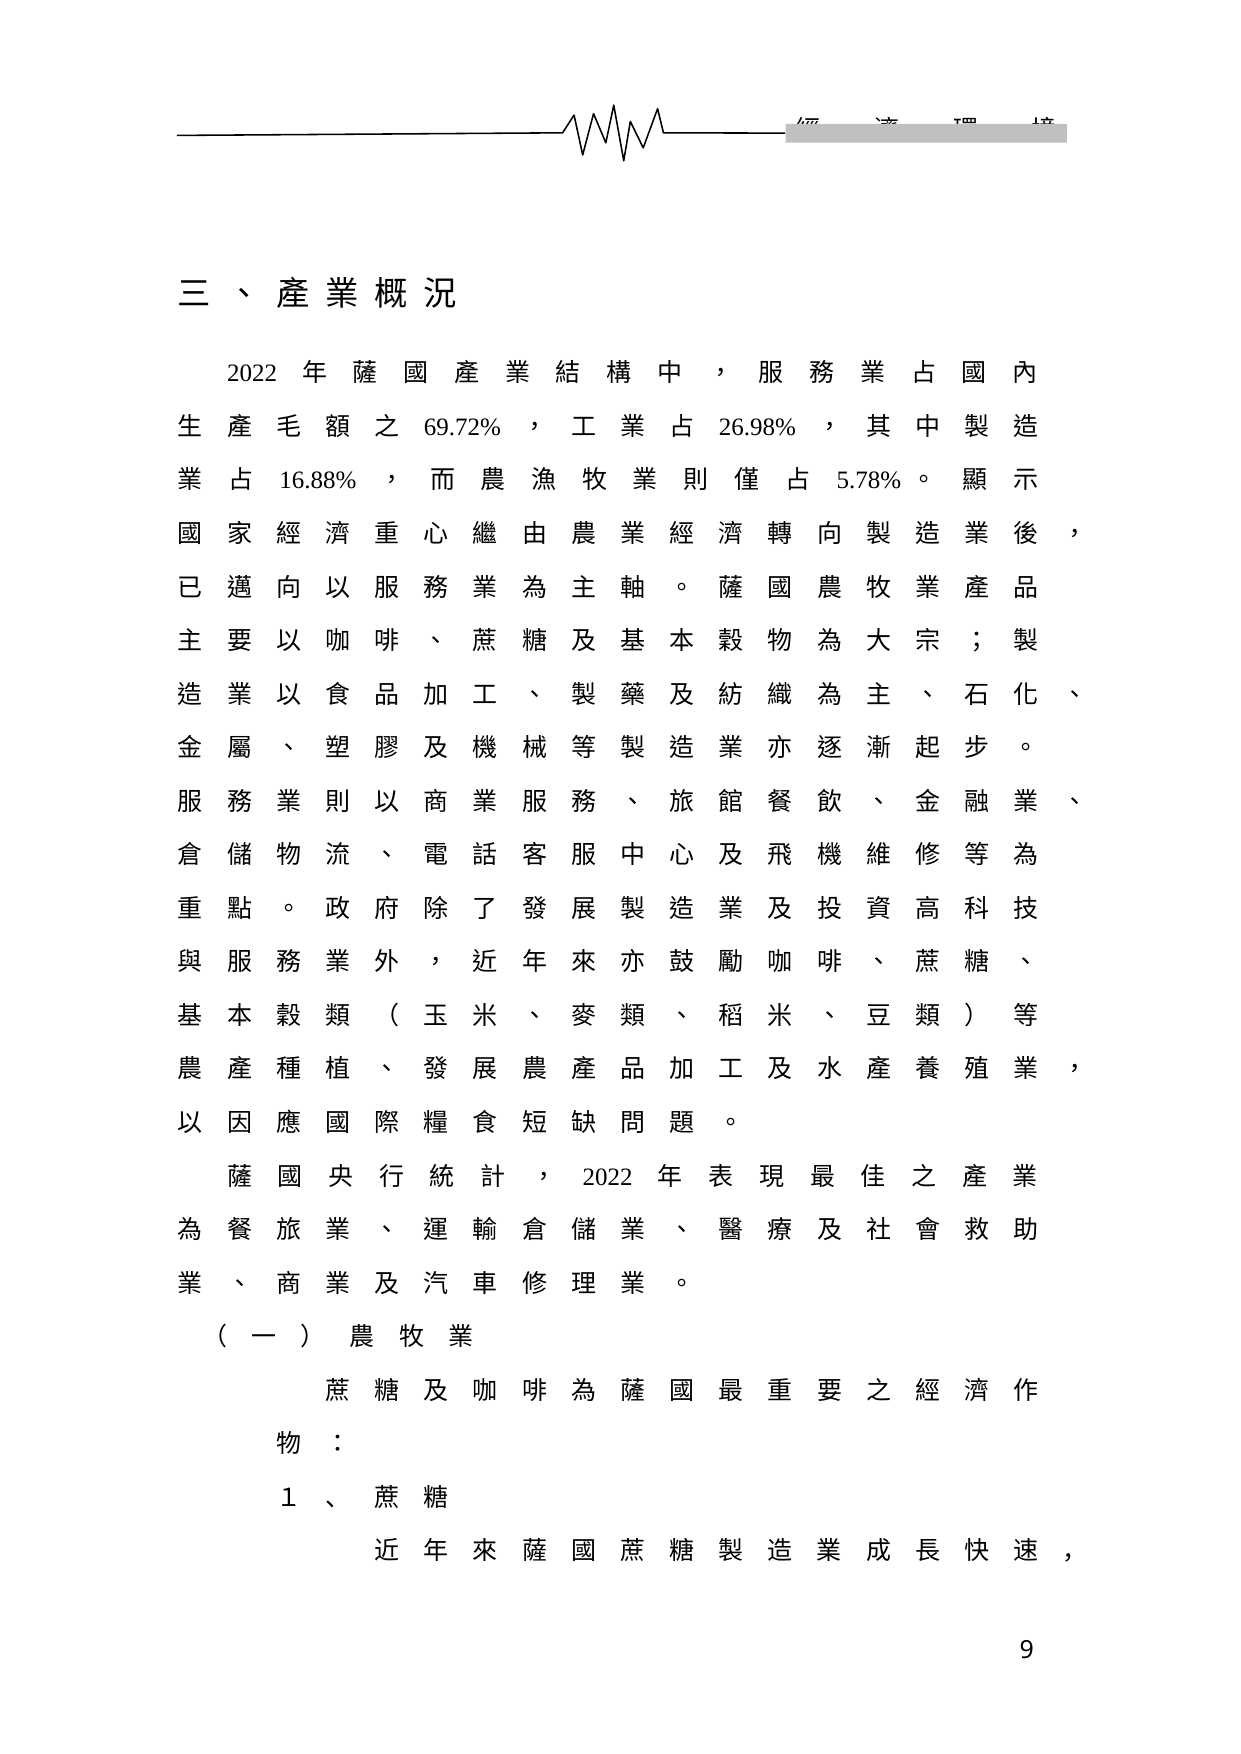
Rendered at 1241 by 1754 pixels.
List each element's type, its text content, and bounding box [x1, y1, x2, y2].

text 2022年薩國產業結構中，服務業占國內生產毛額之69.72%，工業占26.98%，其中製造業占16.88%，而農漁牧業則僅占5.78%。顯示國家經濟重心繼由農業經濟轉向製造業後，已邁向以服務業為主軸。薩國農牧業產品主要以咖啡、蔗糖及基本穀物為大宗；製造業以食品加工、製藥及紡織為主、石化、金屬、塑膠及機械等製造業亦逐漸起步。服務業則以商業服務、旅館餐飲、金融業、倉儲物流、電話客服中心及飛機維修等為重點。政府除了發展製造業及投資高科技與服務業外，近年來亦鼓勵咖啡、蔗糖、基本穀類（玉米、麥類、稻米、豆類）等農產種植、發展農產品加工及水產養殖業，以因應國際糧食短缺問題。 [178, 344, 1063, 1147]
text （一）農牧業 [202, 1308, 1063, 1362]
text 近年來薩國蔗糖製造業成長快速，帶動經濟蓬勃發展，甘蔗種植和蔗糖生產量占國內生產毛額的2.6%，占國內農業生產毛額的20%。目前薩國約有7,000戶甘蔗生產業者，貢獻全國90%蔗糖產量，其中60%參加農業合作社，40%為獨立蔗農，大部分為中小型企業規模。薩國甘蔗總種植面積為11萬3,004 Manzanas（即0.7公頃），創造約5萬個直接工作機會及20萬個間接工作機會。 [325, 1522, 1063, 1576]
text 三、產業概況 [178, 264, 1063, 317]
text 蔗糖及咖啡為薩國最重要之經濟作物： [276, 1362, 1063, 1469]
text １、蔗糖 [276, 1469, 1063, 1522]
text 薩國央行統計，2022年表現最佳之產業為餐旅業、運輸倉儲業、醫療及社會救助業、商業及汽車修理業。 [178, 1147, 1063, 1308]
